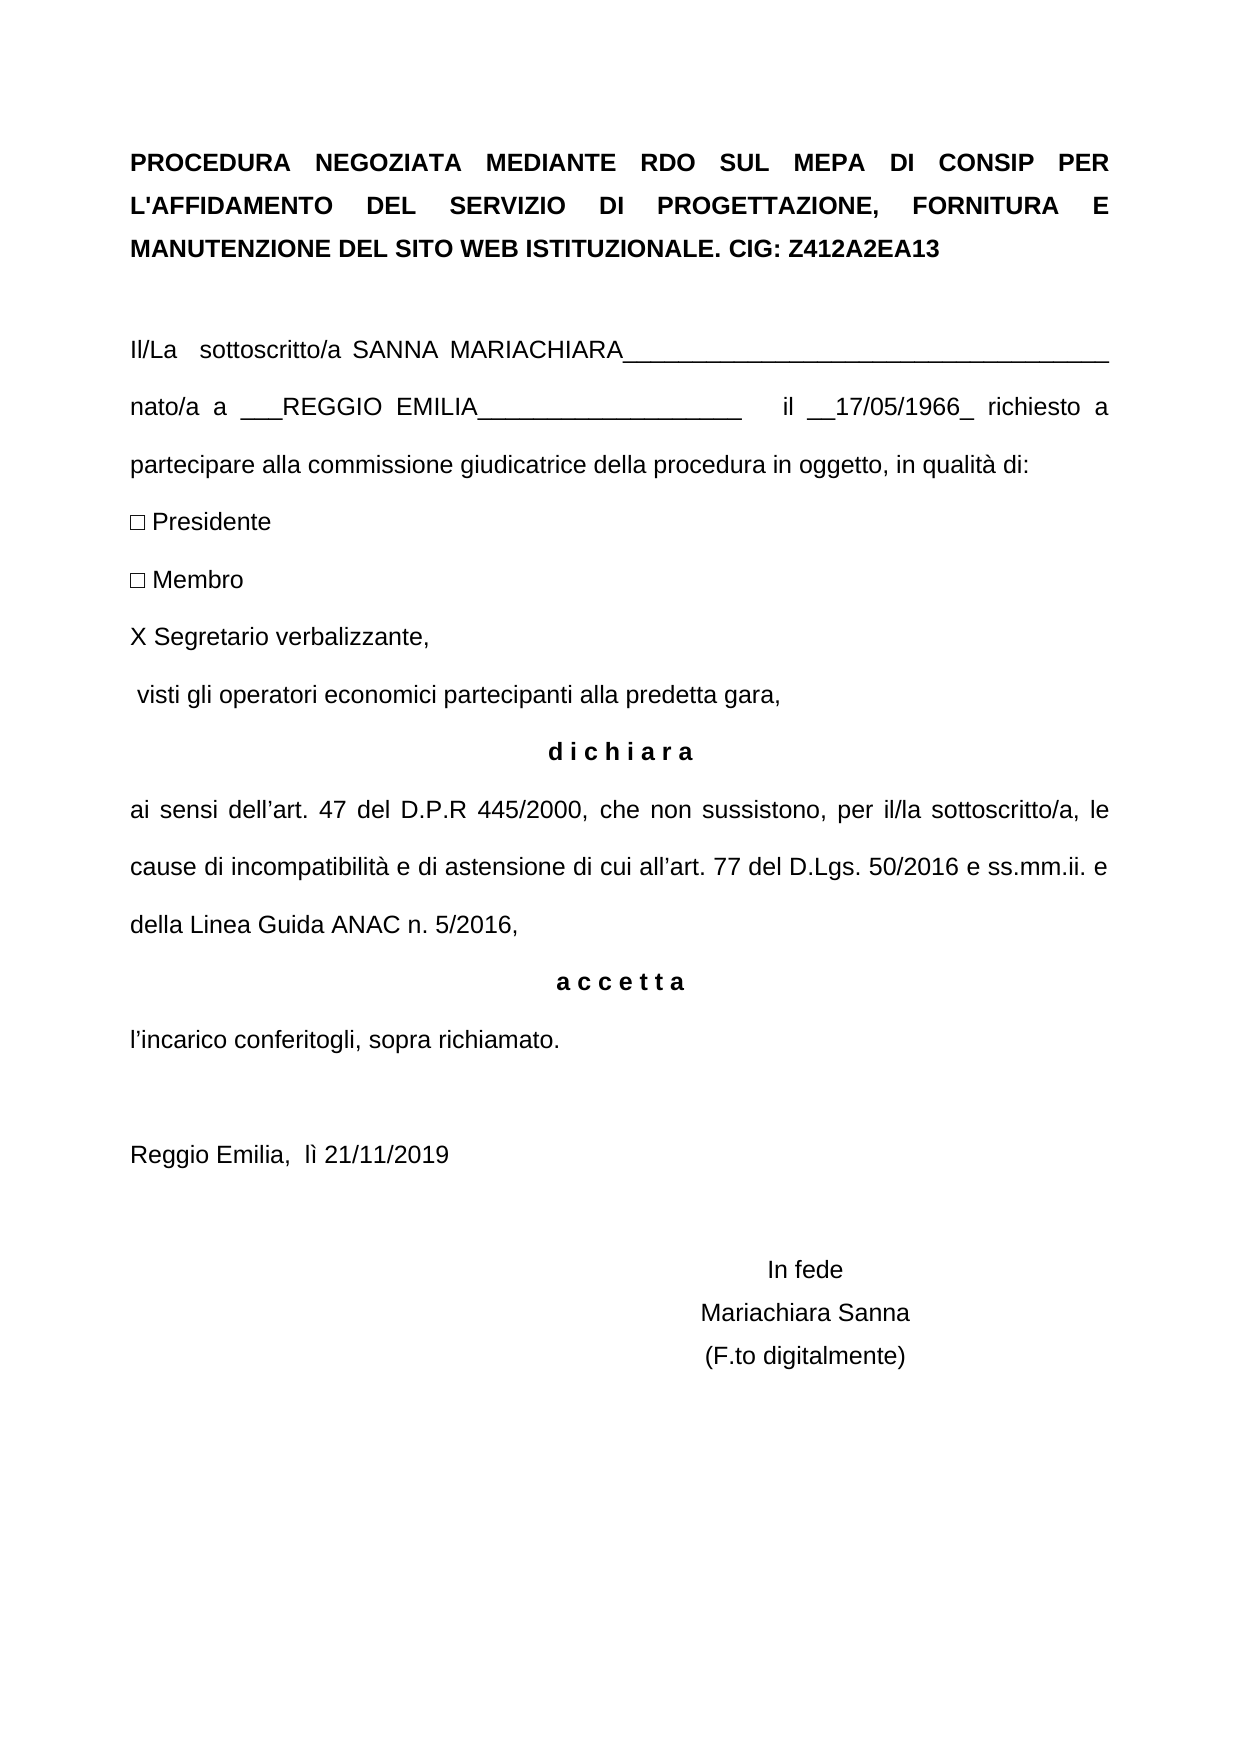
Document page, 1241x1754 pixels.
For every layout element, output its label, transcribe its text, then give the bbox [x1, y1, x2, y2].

text Mariachiara Sanna [500, 1298, 1110, 1326]
text □ Presidente [130, 507, 1110, 536]
text visti gli operatori economici partecipanti alla predetta gara, [130, 679, 1110, 708]
text d i c h i a r a [130, 737, 1110, 766]
text X Segretario verbalizzante, [130, 622, 1110, 651]
text Reggio Emilia, lì 21/11/2019 [130, 1139, 1110, 1168]
text l’incarico conferitogli, sopra richiamato. [130, 1024, 1110, 1053]
text (F.to digitalmente) [500, 1341, 1110, 1369]
text □ Membro [130, 564, 1110, 593]
text ai sensi dell’art. 47 del D.P.R 445/2000, che non sussistono, per il/la sottoscritto/a, le cause di incompatibilità e di astensione di cui all’art. 77 del D.Lgs. 50/2016 e ss.mm.ii. e della Linea Guida ANAC n. 5/2016, [130, 794, 1110, 938]
text a c c e t t a [130, 967, 1110, 996]
text In fede [500, 1254, 1110, 1283]
text PROCEDURA NEGOZIATA MEDIANTE RDO SUL MEPA DI CONSIP PER L'AFFIDAMENTO DEL SERVIZIO DI PROGETTAZIONE, FORNITURA E MANUTENZIONE DEL SITO WEB ISTITUZIONALE. CIG: Z412A2EA13 [130, 148, 1110, 263]
text Il/La sottoscritto/a SANNA MARIACHIARA___________________________________ nato/a a ___REGGIO EMILIA___________________ il __17/05/1966_ richiesto a partecipare alla commissione giudicatrice della procedura in oggetto, in qualità di: [130, 334, 1110, 478]
